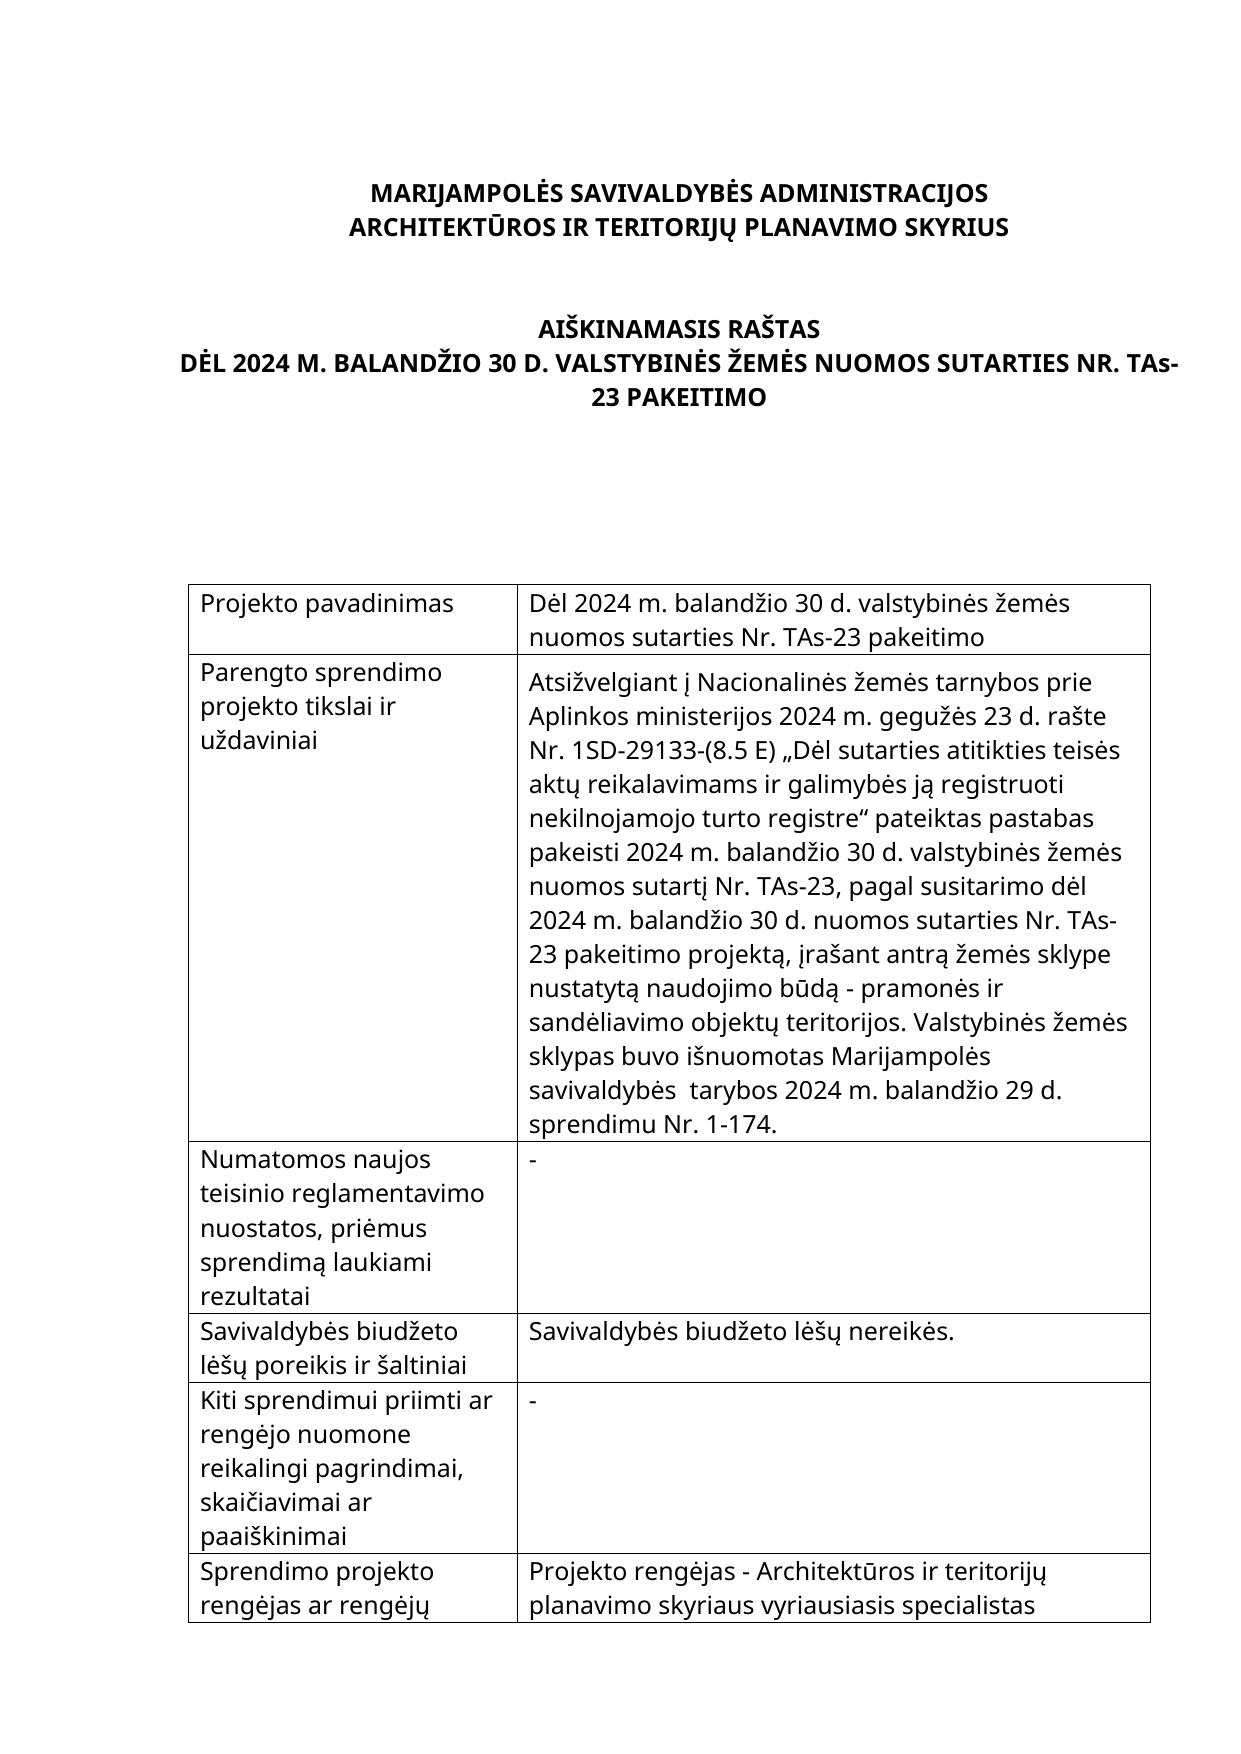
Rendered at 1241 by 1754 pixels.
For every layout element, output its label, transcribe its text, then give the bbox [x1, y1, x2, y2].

table_cell - [518, 1142, 1150, 1312]
text AIŠKINAMASIS RAŠTAS [177, 312, 1181, 346]
text MARIJAMPOLĖS SAVIVALDYBĖS ADMINISTRACIJOS [177, 176, 1181, 210]
table_cell Sprendimo projekto rengėjas ar rengėjų [189, 1554, 517, 1622]
text ARCHITEKTŪROS IR TERITORIJŲ PLANAVIMO SKYRIUS [177, 210, 1181, 244]
table_cell Projekto rengėjas - Architektūros ir teritorijų planavimo skyriaus vyriausiasis specialistas [518, 1554, 1150, 1622]
table_header Dėl 2024 m. balandžio 30 d. valstybinės žemės nuomos sutarties Nr. TAs-23 pakeitimo [518, 585, 1150, 653]
table_cell Numatomos naujos teisinio reglamentavimo nuostatos, priėmus sprendimą laukiami rezultatai [189, 1142, 517, 1312]
table_cell Parengto sprendimo projekto tikslai ir uždaviniai [189, 655, 517, 1141]
table_cell Kiti sprendimui priimti ar rengėjo nuomone reikalingi pagrindimai, skaičiavimai ar paaiškinimai [189, 1383, 517, 1553]
table_cell - [518, 1383, 1150, 1553]
table_cell Atsižvelgiant į Nacionalinės žemės tarnybos prie Aplinkos ministerijos 2024 m. gegužės 23 d. rašte Nr. 1SD-29133-(8.5 E) „Dėl sutarties atitikties teisės aktų reikalavimams ir galimybės ją registruoti nekilnojamojo turto registre“ pateiktas pastabas pakeisti 2024 m. balandžio 30 d. valstybinės žemės nuomos sutartį Nr. TAs-23, pagal susitarimo dėl 2024 m. balandžio 30 d. nuomos sutarties Nr. TAs-23 pakeitimo projektą, įrašant antrą žemės sklype nustatytą naudojimo būdą - pramonės ir sandėliavimo objektų teritorijos. Valstybinės žemės sklypas buvo išnuomotas Marijampolės savivaldybės tarybos 2024 m. balandžio 29 d. sprendimu Nr. 1-174. [518, 655, 1150, 1141]
table_cell Savivaldybės biudžeto lėšų poreikis ir šaltiniai [189, 1314, 517, 1382]
table_header Projekto pavadinimas [189, 585, 517, 653]
text DĖL 2024 M. BALANDŽIO 30 D. VALSTYBINĖS ŽEMĖS NUOMOS SUTARTIES NR. TAs-23 PAKEITIMO [177, 346, 1181, 414]
table_cell Savivaldybės biudžeto lėšų nereikės. [518, 1314, 1150, 1382]
